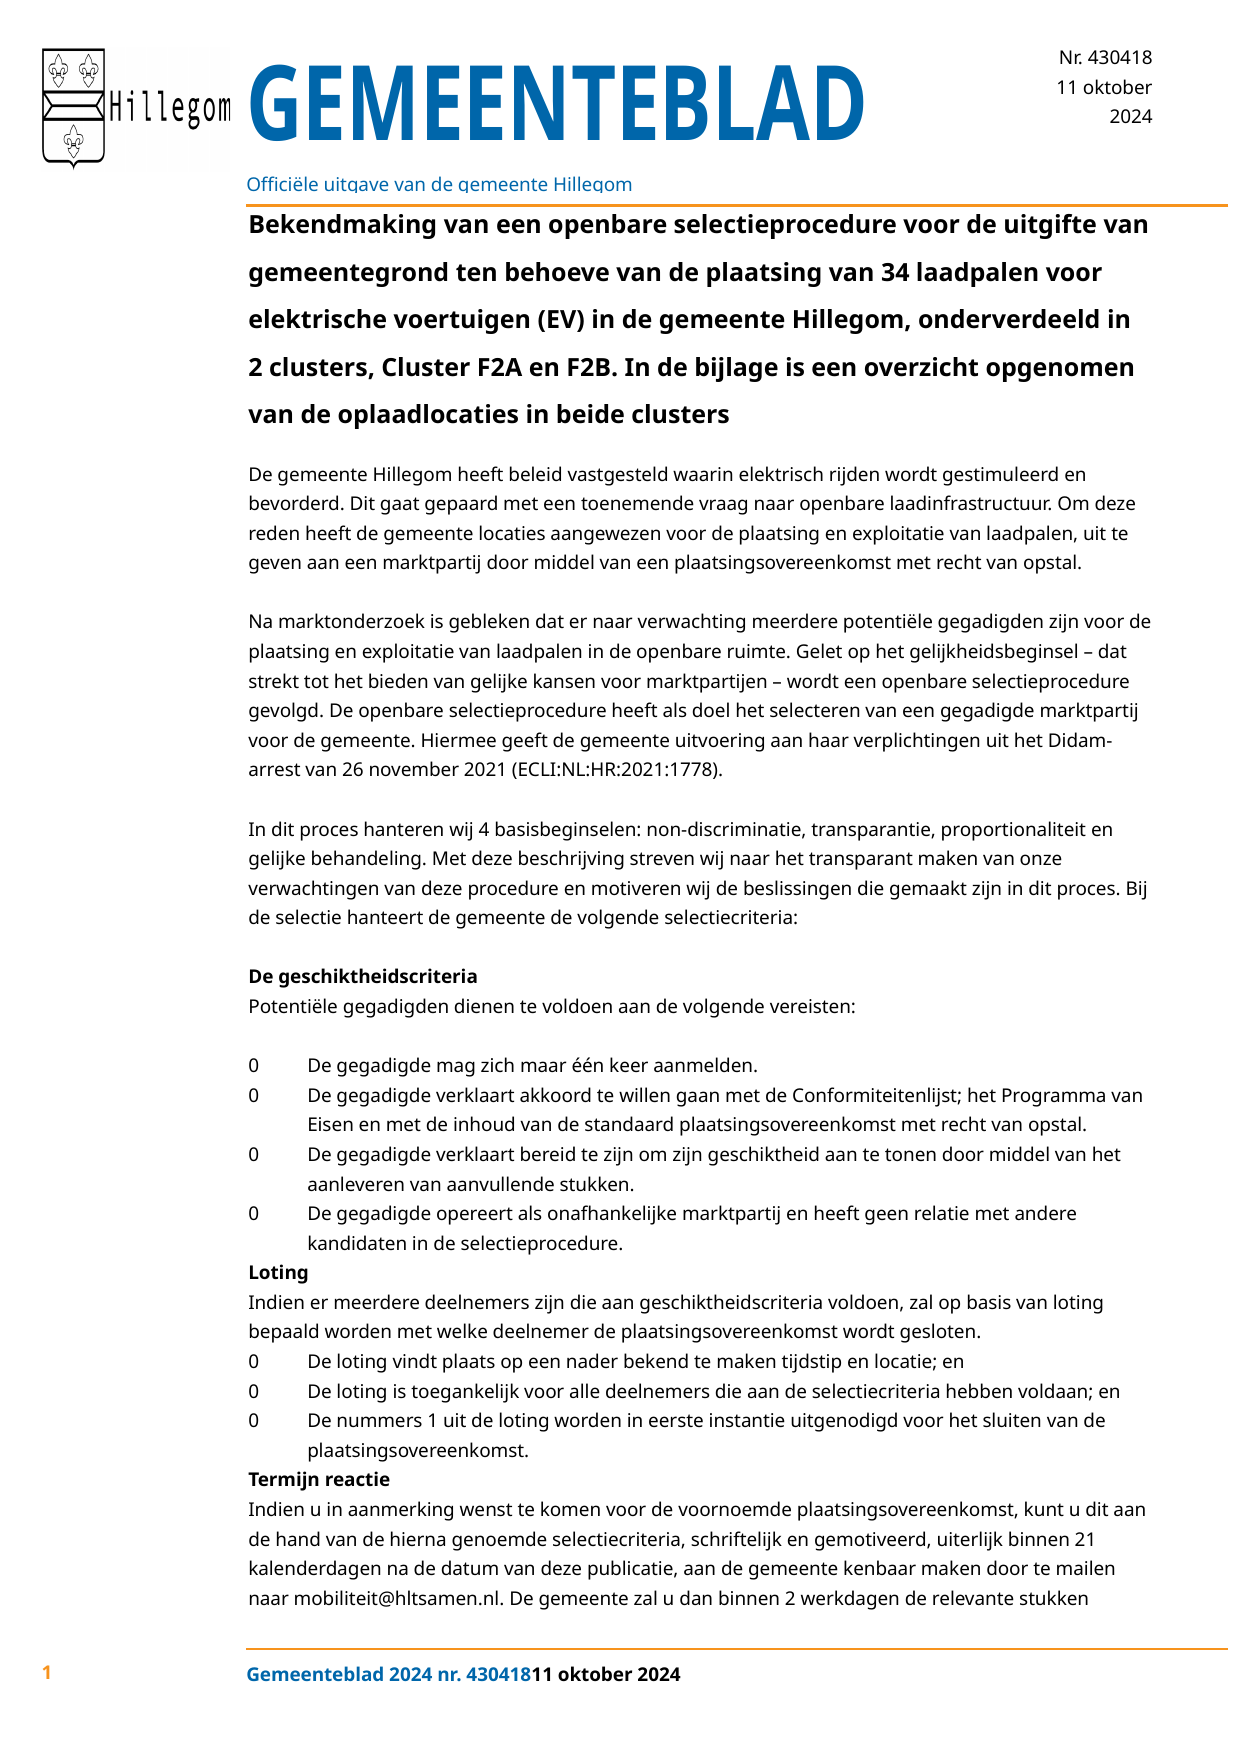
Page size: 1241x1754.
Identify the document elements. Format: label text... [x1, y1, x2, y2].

text De geschiktheidscriteria [248, 964, 1152, 989]
list De gegadigde verklaart bereid te zijn om zijn geschiktheid aan te tonen door middel van het aanleveren van aanvullende stukken. [248, 1141, 1152, 1196]
list De gegadigde opereert als onafhankelijke marktpartij en heeft geen relatie met andere kandidaten in de selectieprocedure. [248, 1200, 1152, 1256]
list De loting is toegankelijk voor alle deelnemers die aan de selectiecriteria hebben voldaan; en [248, 1378, 1152, 1403]
text Potentiële gegadigden dienen te voldoen aan de volgende vereisten: [248, 993, 1152, 1019]
picture [41, 47, 231, 172]
text Indien u in aanmerking wenst te komen voor de voornoemde plaatsingsovereenkomst, kunt u dit aan de hand van de hierna genoemde selectiecriteria, schriftelijk en gemotiveerd, uiterlijk binnen 21 kalenderdagen na de datum van deze publicatie, aan de gemeente kenbaar maken door te mailen naar mobiliteit@hltsamen.nl. De gemeente zal u dan binnen 2 werkdagen de relevante stukken [248, 1496, 1152, 1611]
text Termijn reactie [248, 1467, 1152, 1492]
text In dit proces hanteren wij 4 basisbeginselen: non-discriminatie, transparantie, proportionaliteit en gelijke behandeling. Met deze beschrijving streven wij naar het transparant maken van onze verwachtingen van deze procedure en motiveren wij de beslissingen die gemaakt zijn in dit proces. Bij de selectie hanteert de gemeente de volgende selectiecriteria: [248, 816, 1152, 930]
list De gegadigde verklaart akkoord te willen gaan met de Conformiteitenlijst; het Programma van Eisen en met de inhoud van de standaard plaatsingsovereenkomst met recht van opstal. [248, 1082, 1152, 1137]
text De gemeente Hillegom heeft beleid vastgesteld waarin elektrisch rijden wordt gestimuleerd en bevorderd. Dit gaat gepaard met een toenemende vraag naar openbare laadinfrastructuur. Om deze reden heeft de gemeente locaties aangewezen voor de plaatsing en exploitatie van laadpalen, uit te geven aan een marktpartij door middel van een plaatsingsovereenkomst met recht van opstal. [248, 461, 1152, 575]
list De loting vindt plaats op een nader bekend te maken tijdstip en locatie; en [248, 1348, 1152, 1374]
list De nummers 1 uit de loting worden in eerste instantie uitgenodigd voor het sluiten van de plaatsingsovereenkomst. [248, 1407, 1152, 1463]
text Bekendmaking van een openbare selectieprocedure voor de uitgifte van gemeentegrond ten behoeve van de plaatsing van 34 laadpalen voor elektrische voertuigen (EV) in de gemeente Hillegom, onderverdeeld in 2 clusters, Cluster F2A en F2B. In de bijlage is een overzicht opgenomen van de oplaadlocaties in beide clusters [248, 207, 1152, 431]
text Indien er meerdere deelnemers zijn die aan geschiktheidscriteria voldoen, zal op basis van loting bepaald worden met welke deelnemer de plaatsingsovereenkomst wordt gesloten. [248, 1289, 1152, 1344]
list De gegadigde mag zich maar één keer aanmelden. [248, 1052, 1152, 1078]
text Na marktonderzoek is gebleken dat er naar verwachting meerdere potentiële gegadigden zijn voor de plaatsing en exploitatie van laadpalen in de openbare ruimte. Gelet op het gelijkheidsbeginsel – dat strekt tot het bieden van gelijke kansen voor marktpartijen – wordt een openbare selectieprocedure gevolgd. De openbare selectieprocedure heeft als doel het selecteren van een gegadigde marktpartij voor de gemeente. Hiermee geeft de gemeente uitvoering aan haar verplichtingen uit het Didam-arrest van 26 november 2021 (ECLI:NL:HR:2021:1778). [248, 609, 1152, 782]
text Loting [248, 1259, 1152, 1285]
